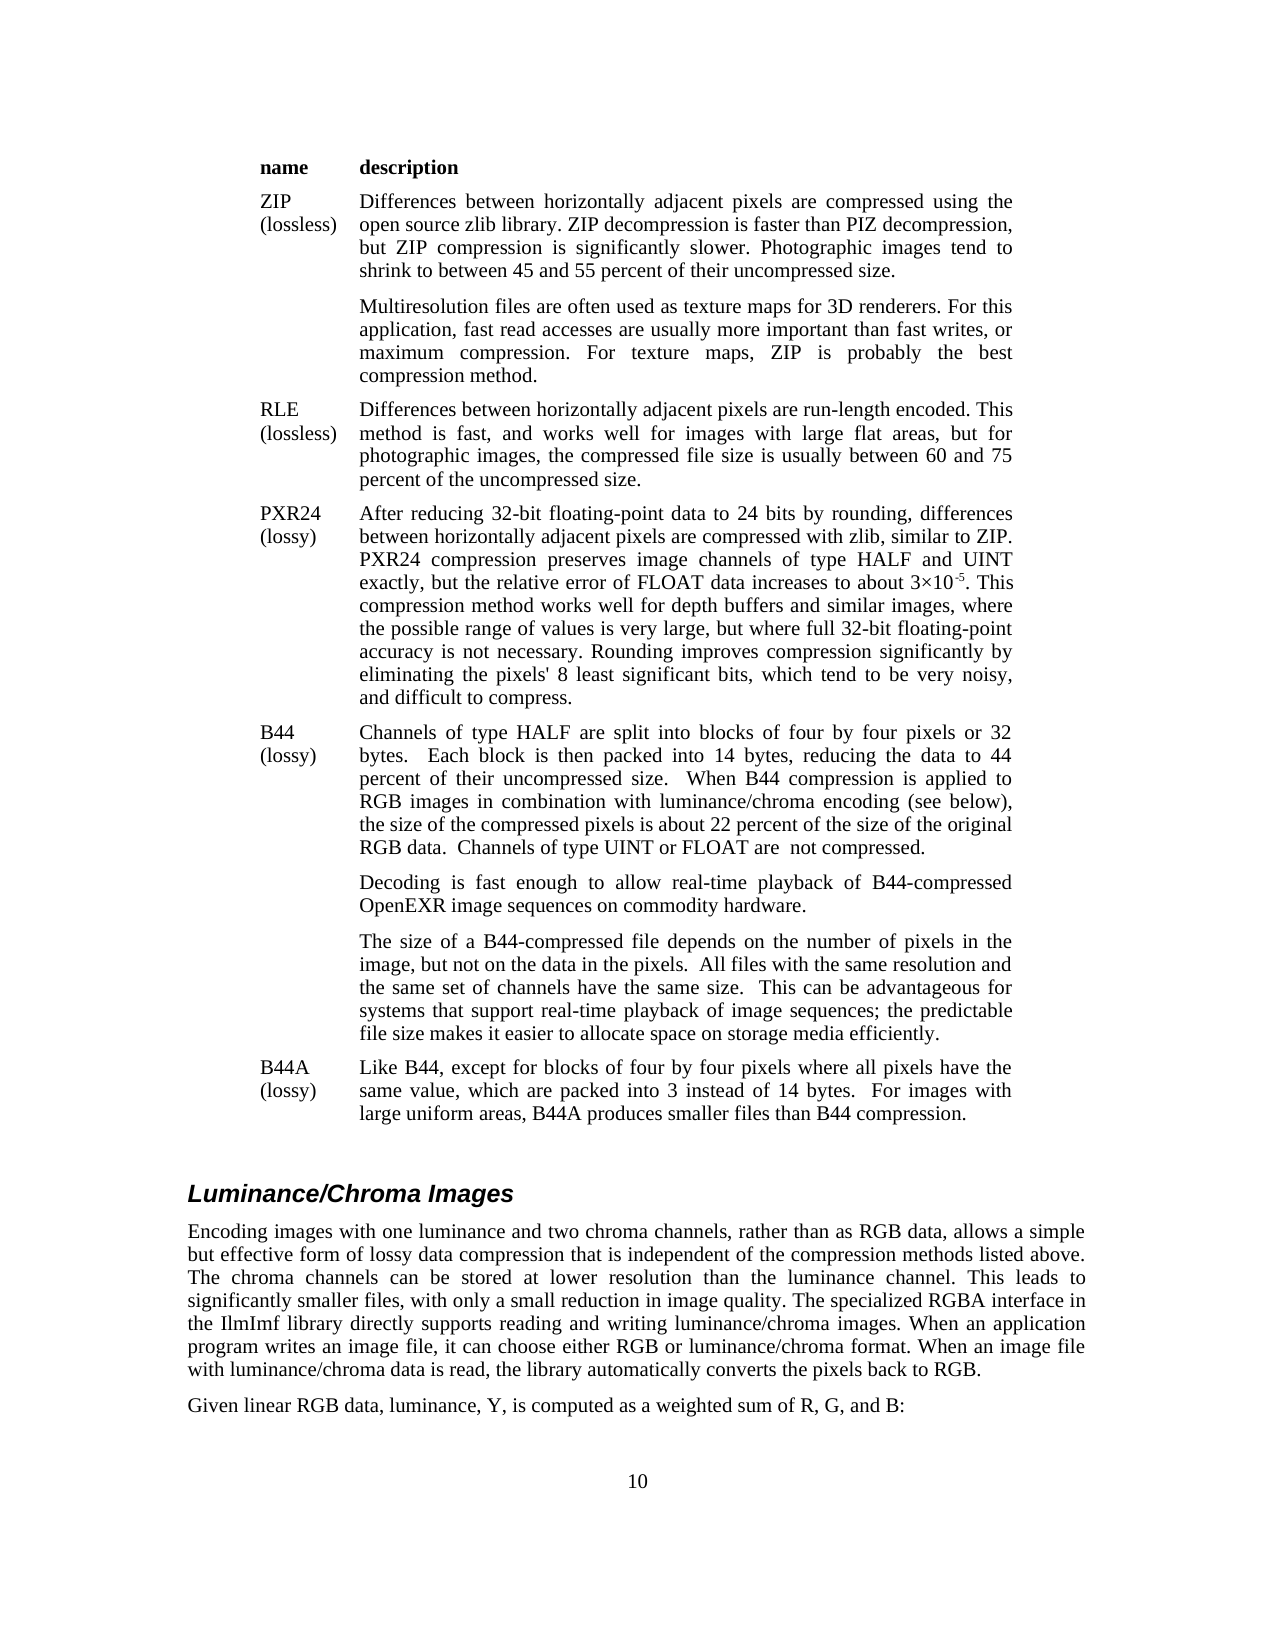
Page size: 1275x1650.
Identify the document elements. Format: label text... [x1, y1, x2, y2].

text Given linear RGB data, luminance, Y, is computed as a weighted sum of R, G, and B: [187, 1394, 1087, 1417]
table_cell B44A (lossy) [254, 1051, 353, 1131]
table_cell Channels of type HALF are split into blocks of four by four pixels or 32 bytes. Each block is then packed into 14 bytes, reducing the data to 44 percent of their uncompressed size. When B44 compression is applied to RGB images in combination with luminance/chroma encoding (see below), the size of the compressed pixels is about 22 percent of the size of the original RGB data. Channels of type UINT or FLOAT are not compressed. Decoding is fast enough to allow real-time playback of B44-compressed OpenEXR image sequences on commodity hardware. The size of a B44-compressed file depends on the number of pixels in the image, but not on the data in the pixels. All files with the same resolution and the same set of channels have the same size. This can be advantageous for systems that support real-time playback of image sequences; the predictable file size makes it easier to allocate space on storage media efficiently. [354, 715, 1019, 1051]
table_cell ZIP (lossless) [254, 185, 353, 393]
table_cell PXR24 (lossy) [254, 496, 353, 715]
table_cell Like B44, except for blocks of four by four pixels where all pixels have the same value, which are packed into 3 instead of 14 bytes. For images with large uniform areas, B44A produces smaller files than B44 compression. [354, 1051, 1019, 1131]
table_cell Differences between horizontally adjacent pixels are run-length encoded. This method is fast, and works well for images with large flat areas, but for photographic images, the compressed file size is usually between 60 and 75 percent of the uncompressed size. [354, 393, 1019, 496]
text Encoding images with one luminance and two chroma channels, rather than as RGB data, allows a simple but effective form of lossy data compression that is independent of the compression methods listed above. The chroma channels can be stored at lower resolution than the luminance channel. This leads to significantly smaller files, with only a small reduction in image quality. The specialized RGBA interface in the IlmImf library directly supports reading and writing luminance/chroma images. When an application program writes an image file, it can choose either RGB or luminance/chroma format. When an image file with luminance/chroma data is read, the library automatically converts the pixels back to RGB. [187, 1220, 1087, 1381]
table_header name [254, 150, 353, 184]
table_cell B44 (lossy) [254, 715, 353, 1051]
table_header description [354, 150, 1019, 184]
table_cell Differences between horizontally adjacent pixels are compressed using the open source zlib library. ZIP decompression is faster than PIZ decompression, but ZIP compression is significantly slower. Photographic images tend to shrink to between 45 and 55 percent of their uncompressed size. Multiresolution files are often used as texture maps for 3D renderers. For this application, fast read accesses are usually more important than fast writes, or maximum compression. For texture maps, ZIP is probably the best compression method. [354, 185, 1019, 393]
table_cell RLE (lossless) [254, 393, 353, 496]
subtitle Luminance/Chroma Images [187, 1179, 1087, 1208]
table_cell After reducing 32-bit floating-point data to 24 bits by rounding, differences between horizontally adjacent pixels are compressed with zlib, similar to ZIP. PXR24 compression preserves image channels of type HALF and UINT exactly, but the relative error of FLOAT data increases to about 3×10-5. This compression method works well for depth buffers and similar images, where the possible range of values is very large, but where full 32-bit floating-point accuracy is not necessary. Rounding improves compression significantly by eliminating the pixels' 8 least significant bits, which tend to be very noisy, and difficult to compress. [354, 496, 1019, 715]
